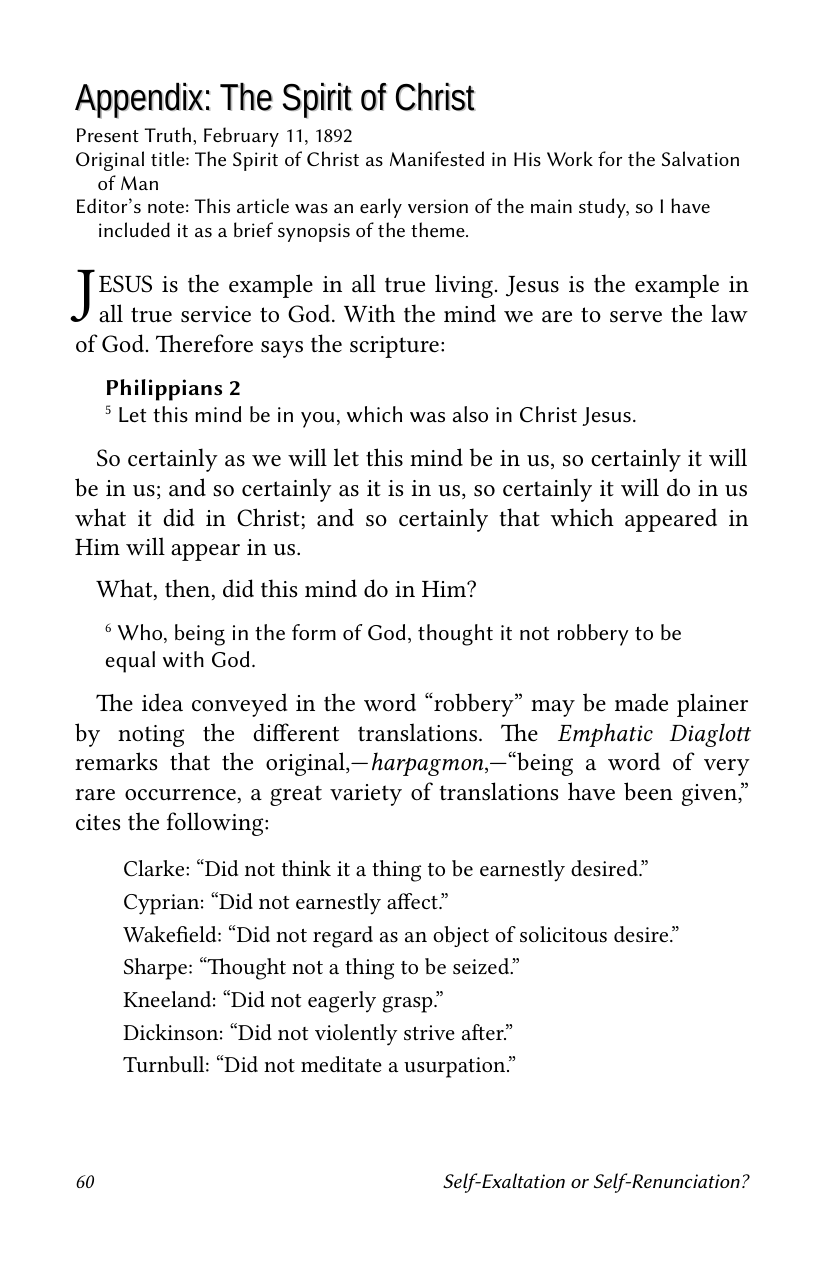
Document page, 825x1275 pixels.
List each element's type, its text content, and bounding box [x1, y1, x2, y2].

text 5 Let this mind be in you, which was also in Christ Jesus. [105, 402, 720, 428]
text JESUS is the example in all true living. Jesus is the example in all true service to God. With the mind we are to serve the law of God. Therefore says the scripture: [75, 270, 750, 358]
text So certainly as we will let this mind be in us, so certainly it will be in us; and so certainly as it is in us, so certainly it will do in us what it did in Christ; and so certainly that which appeared in Him will appear in us. [75, 444, 750, 562]
text Sharpe: “Thought not a thing to be seized.” [105, 954, 720, 980]
text Philippians 2 [105, 374, 750, 401]
text Clarke: “Did not think it a thing to be earnestly desired.” [105, 856, 720, 882]
text Editor’s note: This article was an early version of the main study, so I have included it as a brief synopsis of the theme. [75, 195, 750, 243]
text 6 Who, being in the form of God, thought it not robbery to be equal with God. [105, 620, 720, 673]
text Dickinson: “Did not violently strive after.” [105, 1020, 720, 1046]
text The idea conveyed in the word “robbery” may be made plainer by noting the different translations. The Emphatic Diaglott remarks that the original,—harpagmon,—“being a word of very rare occurrence, a great variety of translations have been given,” cites the following: [75, 689, 750, 837]
text Kneeland: “Did not eagerly grasp.” [105, 987, 720, 1013]
text Wakefield: “Did not regard as an object of solicitous desire.” [105, 922, 720, 948]
text Turnbull: “Did not meditate a usurpation.” [105, 1052, 720, 1078]
text What, then, did this mind do in Him? [75, 575, 750, 604]
text Present Truth, February 11, 1892 [75, 124, 750, 148]
text Cyprian: “Did not earnestly affect.” [105, 889, 720, 915]
text Original title: The Spirit of Christ as Manifested in His Work for the Salvation of Man [75, 148, 750, 195]
title Appendix: The Spirit of Christ [75, 75, 750, 118]
